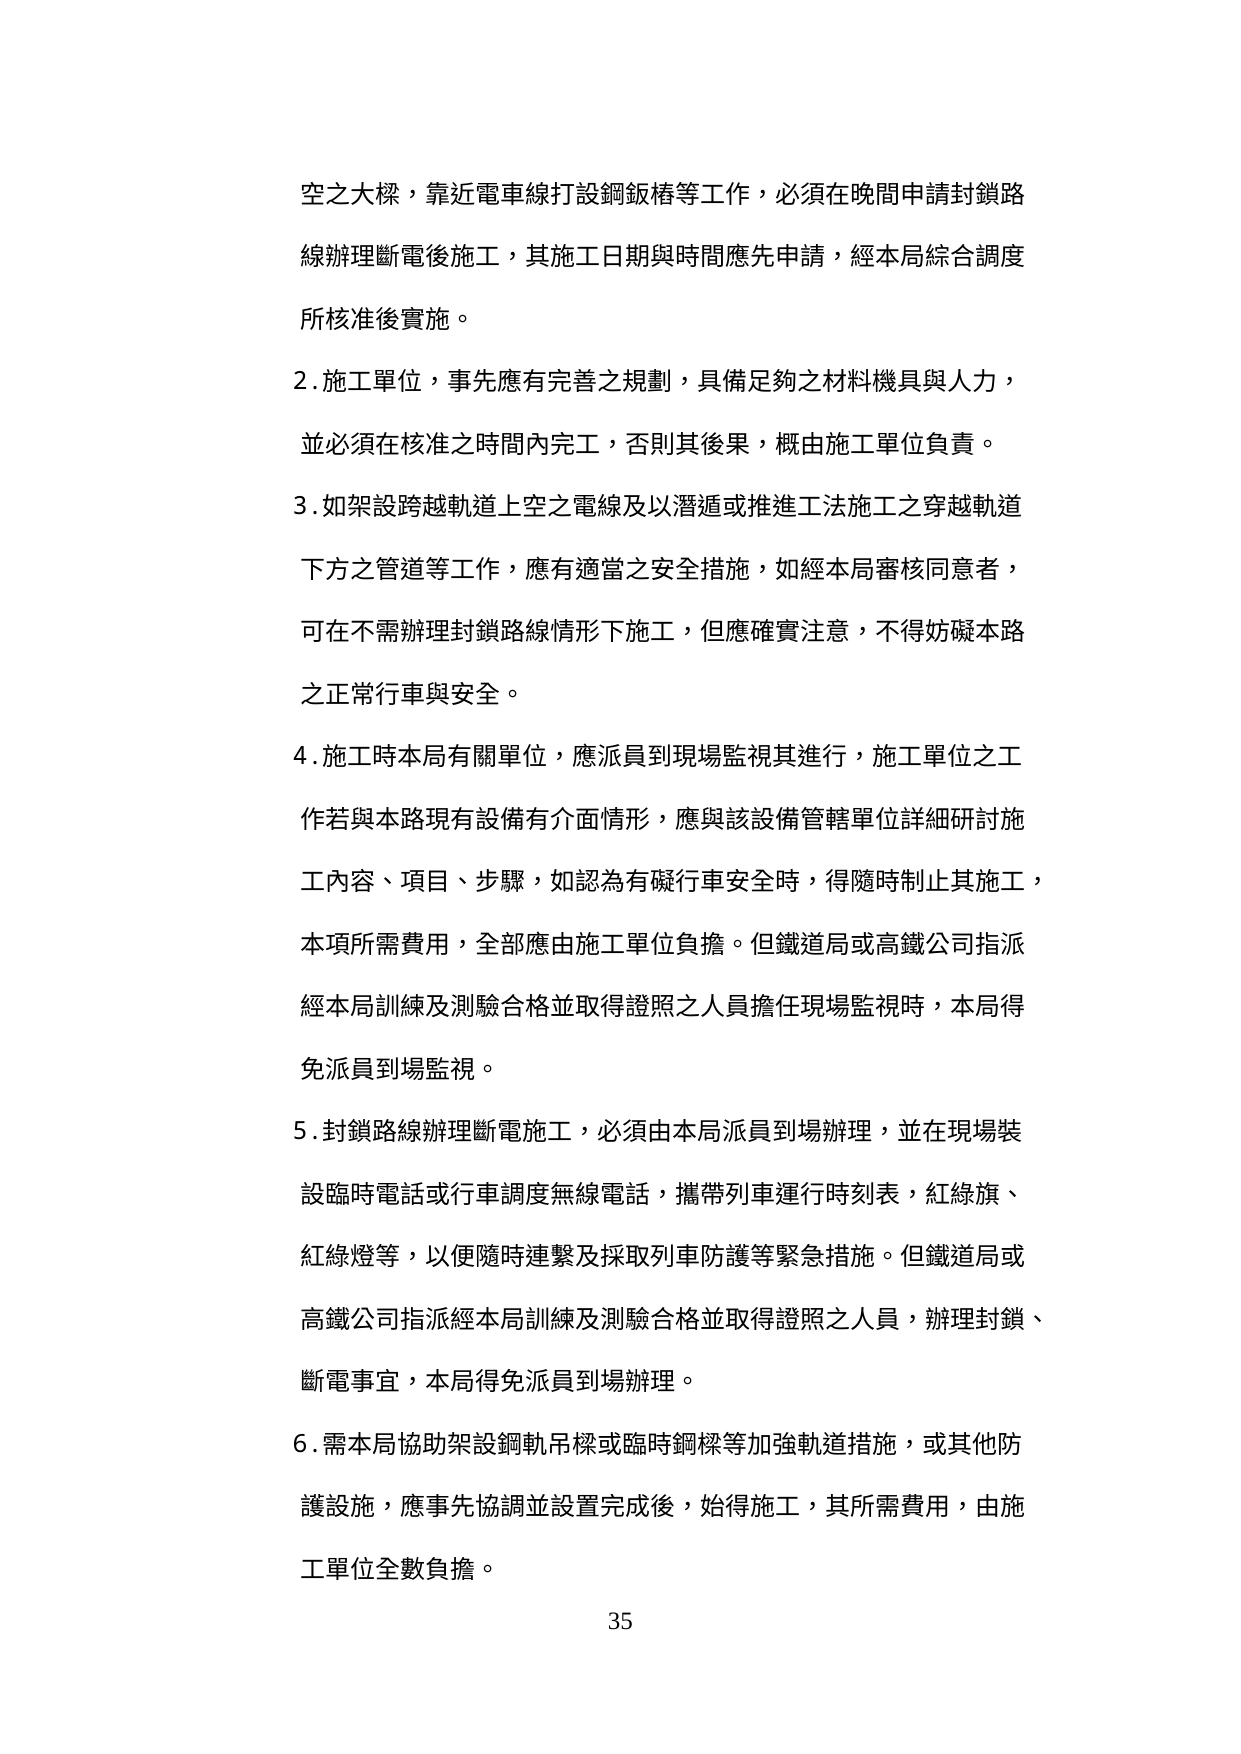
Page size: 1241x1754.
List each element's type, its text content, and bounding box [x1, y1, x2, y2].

text 6.需本局協助架設鋼軌吊樑或臨時鋼樑等加強軌道措施，或其他防護設施，應事先協調並設置完成後，始得施工，其所需費用，由施工單位全數負擔。 [187, 1401, 1028, 1588]
text 5.封鎖路線辦理斷電施工，必須由本局派員到場辦理，並在現場裝設臨時電話或行車調度無線電話，攜帶列車運行時刻表，紅綠旗、紅綠燈等，以便隨時連繫及採取列車防護等緊急措施。但鐵道局或高鐵公司指派經本局訓練及測驗合格並取得證照之人員，辦理封鎖、斷電事宜，本局得免派員到場辦理。 [187, 1088, 1028, 1401]
text 2.施工單位，事先應有完善之規劃，具備足夠之材料機具與人力，並必須在核准之時間內完工，否則其後果，概由施工單位負責。 [187, 338, 1028, 463]
text 3.如架設跨越軌道上空之電線及以潛遁或推進工法施工之穿越軌道下方之管道等工作，應有適當之安全措施，如經本局審核同意者，可在不需辦理封鎖路線情形下施工，但應確實注意，不得妨礙本路之正常行車與安全。 [187, 463, 1028, 713]
text 4.施工時本局有關單位，應派員到現場監視其進行，施工單位之工作若與本路現有設備有介面情形，應與該設備管轄單位詳細研討施工內容、項目、步驟，如認為有礙行車安全時，得隨時制止其施工，本項所需費用，全部應由施工單位負擔。但鐵道局或高鐵公司指派經本局訓練及測驗合格並取得證照之人員擔任現場監視時，本局得免派員到場監視。 [187, 713, 1028, 1088]
text 空之大樑，靠近電車線打設鋼鈑樁等工作，必須在晚間申請封鎖路線辦理斷電後施工，其施工日期與時間應先申請，經本局綜合調度所核准後實施。 [187, 151, 1028, 338]
